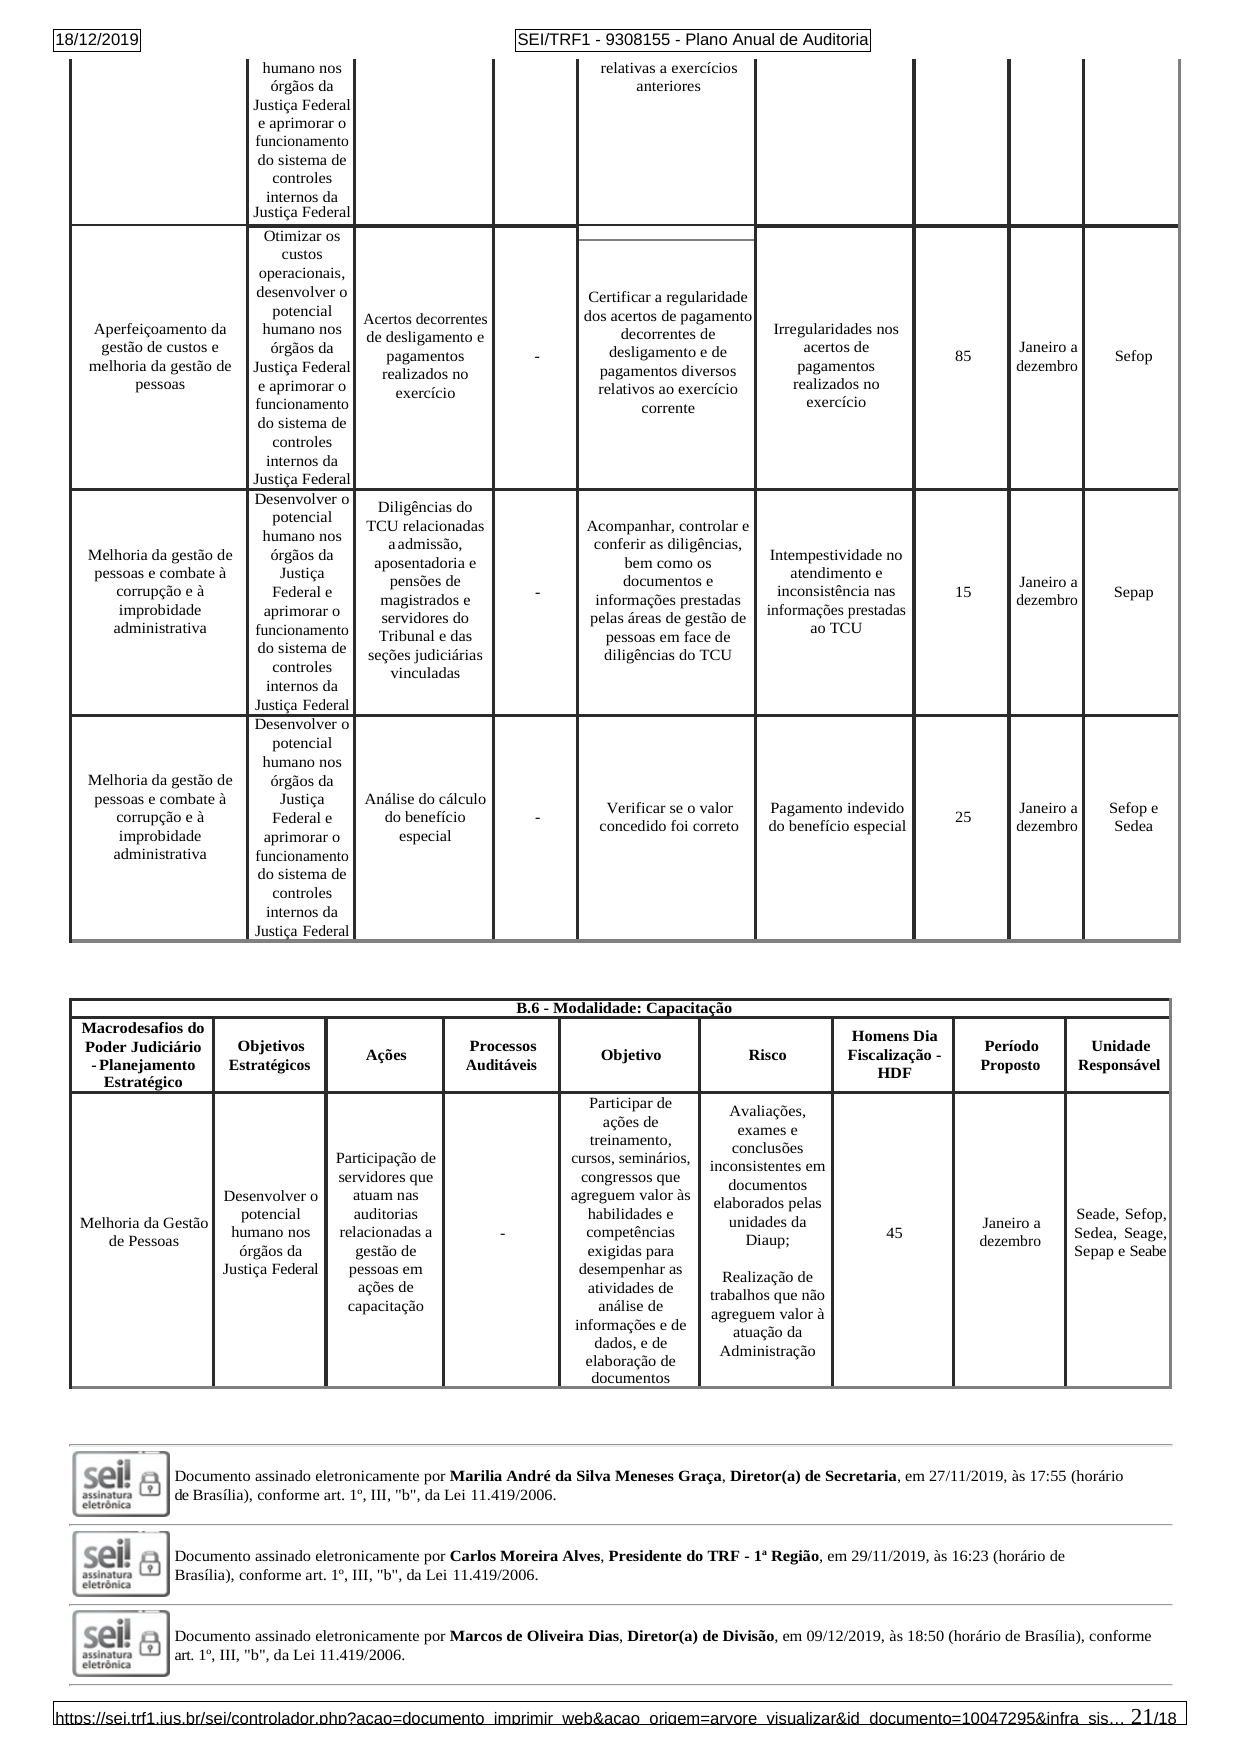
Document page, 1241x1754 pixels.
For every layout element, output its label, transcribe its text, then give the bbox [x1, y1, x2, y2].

picture [72, 1610, 170, 1677]
table_header [356, 59, 492, 224]
table_cell 15 [916, 491, 1007, 713]
table_cell Acertos decorrentes de desligamento e pagamentos realizados no exercício [356, 228, 492, 488]
table_cell Participação de servidores que atuam nas auditorias relacionadas a gestão de pessoas em ações de capacitação [328, 1094, 442, 1386]
table_cell Análise do cálculo do benefício especial [356, 717, 492, 939]
table_cell Homens Dia Fiscalização - HDF [834, 1019, 952, 1091]
table_cell [579, 226, 754, 239]
table_cell Irregularidades nos acertos de pagamentos realizados no exercício [757, 228, 912, 488]
table_cell Melhoria da Gestão de Pessoas [72, 1094, 212, 1386]
text Documento assinado eletronicamente por Marilia André da Silva Meneses Graça, Diretor(a) de Secretaria, em 27/11/2019, às 17:55 (horário de Brasília), conforme art. 1º, III, "b", da Lei 11.419/2006. [174, 1467, 1126, 1504]
table_header [916, 59, 1007, 224]
table_cell Verificar se o valor concedido foi correto [579, 717, 754, 939]
table_cell Certificar a regularidade dos acertos de pagamento decorrentes de desligamento e de pagamentos diversos relativos ao exercício corrente [579, 241, 754, 488]
table_cell 25 [916, 717, 1007, 939]
table_cell - [495, 717, 576, 939]
table_cell Desenvolver o potencial humano nos órgãos da Justiça Federal e aprimorar o funcionamento do sistema de controles internos da Justiça Federal [249, 717, 353, 939]
table_header relativas a exercícios anteriores [579, 59, 754, 224]
table_cell - [495, 228, 576, 488]
table_cell Ações [328, 1019, 442, 1091]
table_cell Janeiro a dezembro [1011, 491, 1082, 713]
table_cell Melhoria da gestão de pessoas e combate à corrupção e à improbidade administrativa [72, 491, 246, 713]
table_header [757, 59, 912, 224]
table_header [1011, 59, 1082, 224]
table_cell 85 [916, 228, 1007, 488]
table_cell - [495, 491, 576, 713]
table_cell - [445, 1094, 558, 1386]
table_header [495, 59, 576, 224]
table_cell Avaliações, exames e conclusões inconsistentes em documentos elaborados pelas unidades da Diaup; Realização de trabalhos que não agreguem valor à atuação da Administração [701, 1094, 831, 1386]
picture [72, 1451, 170, 1517]
table_cell Janeiro a dezembro [1011, 228, 1082, 488]
table_cell Intempestividade no atendimento e inconsistência nas informações prestadas ao TCU [757, 491, 912, 713]
table_cell Objetivo [561, 1019, 698, 1091]
table_header B.6 - Modalidade: Capacitação [72, 1001, 1169, 1016]
table_cell Diligências do TCU relacionadas a admissão, aposentadoria e pensões de magistrados e servidores do Tribunal e das seções judiciárias vinculadas [356, 491, 492, 713]
table_cell Período Proposto [955, 1019, 1064, 1091]
table_cell Janeiro a dezembro [955, 1094, 1064, 1386]
table_cell Melhoria da gestão de pessoas e combate à corrupção e à improbidade administrativa [72, 717, 246, 939]
table_header [1085, 59, 1178, 224]
table_cell Pagamento indevido do benefício especial [757, 717, 912, 939]
table_cell Unidade Responsável [1067, 1019, 1169, 1091]
table_cell Sefop [1085, 228, 1178, 488]
table_cell Sefop e Sedea [1085, 717, 1178, 939]
text Documento assinado eletronicamente por Carlos Moreira Alves, Presidente do TRF - 1ª Região, em 29/11/2019, às 16:23 (horário de Brasília), conforme art. 1º, III, "b", da Lei 11.419/2006. [174, 1547, 1113, 1583]
table_cell 45 [834, 1094, 952, 1386]
table_cell Processos Auditáveis [445, 1019, 558, 1091]
table_cell Desenvolver o potencial humano nos órgãos da Justiça Federal e aprimorar o funcionamento do sistema de controles internos da Justiça Federal [249, 491, 353, 713]
table_cell Desenvolver o potencial humano nos órgãos da Justiça Federal [215, 1094, 324, 1386]
table_cell Macrodesafios do Poder Judiciário - Planejamento Estratégico [72, 1019, 212, 1091]
picture [72, 1531, 170, 1597]
table_cell Seade, Sefop, Sedea, Seage, Sepap e Seabe [1067, 1094, 1169, 1386]
text Documento assinado eletronicamente por Marcos de Oliveira Dias, Diretor(a) de Divisão, em 09/12/2019, às 18:50 (horário de Brasília), conforme art. 1º, III, "b", da Lei 11.419/2006. [174, 1627, 1160, 1663]
table_header humano nos órgãos da Justiça Federal e aprimorar o funcionamento do sistema de controles internos da Justiça Federal [249, 59, 353, 224]
table_cell Acompanhar, controlar e conferir as diligências, bem como os documentos e informações prestadas pelas áreas de gestão de pessoas em face de diligências do TCU [579, 491, 754, 713]
table_cell Objetivos Estratégicos [215, 1019, 324, 1091]
table_cell Otimizar os custos operacionais, desenvolver o potencial humano nos órgãos da Justiça Federal e aprimorar o funcionamento do sistema de controles internos da Justiça Federal [249, 228, 353, 488]
table_header [72, 59, 246, 224]
table_cell Sepap [1085, 491, 1178, 713]
table_cell Risco [701, 1019, 831, 1091]
table_cell Aperfeiçoamento da gestão de custos e melhoria da gestão de pessoas [72, 226, 246, 488]
table_cell Janeiro a dezembro [1011, 717, 1082, 939]
table_cell Participar de ações de treinamento, cursos, seminários, congressos que agreguem valor às habilidades e competências exigidas para desempenhar as atividades de análise de informações e de dados, e de elaboração de documentos [561, 1094, 698, 1386]
